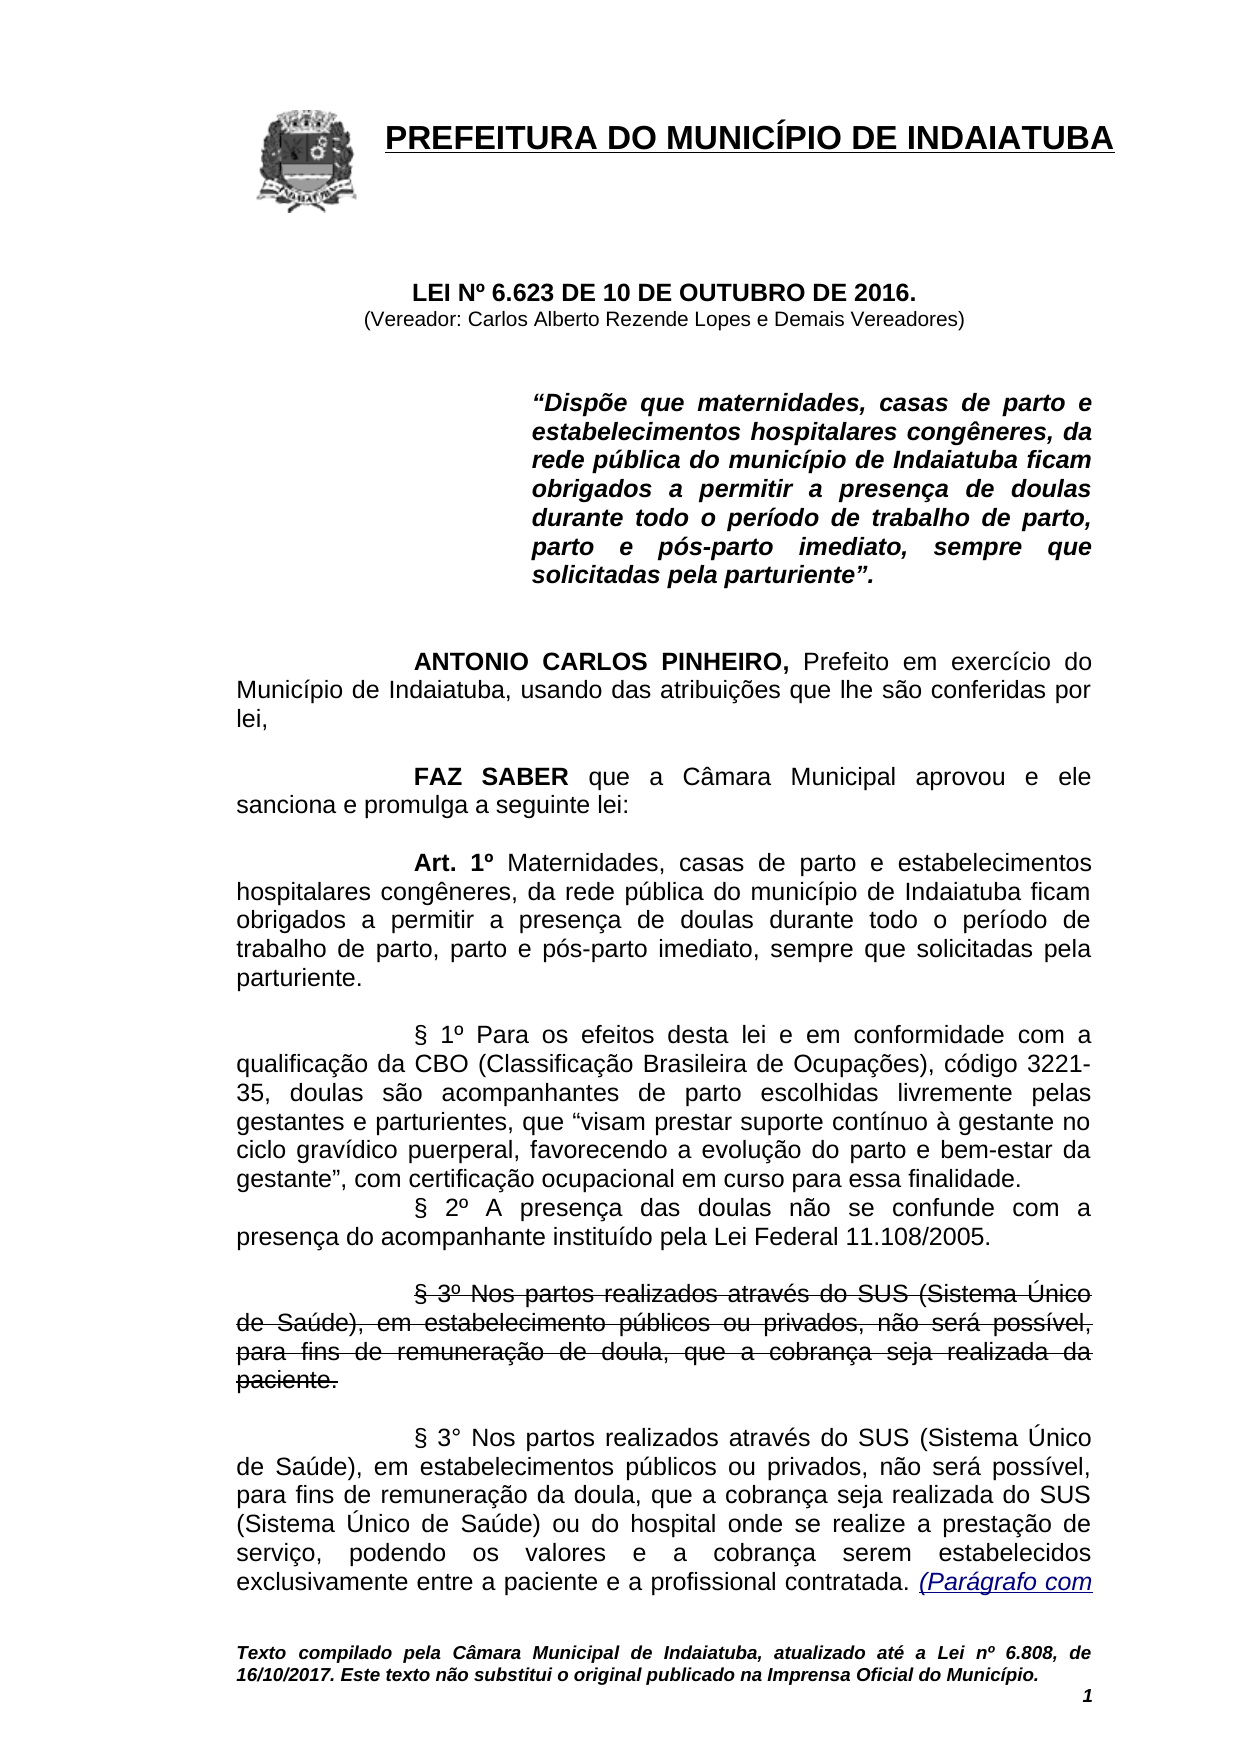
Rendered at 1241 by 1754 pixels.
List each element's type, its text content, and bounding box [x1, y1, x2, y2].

text § 3º Nos partos realizados através do SUS (Sistema Único de Saúde), em estabelecimento públicos ou privados, não será possível, para fins de remuneração de doula, que a cobrança seja realizada da paciente. [236, 1325, 1092, 1353]
text (Vereador: Carlos Alberto Rezende Lopes e Demais Vereadores) [236, 307, 1092, 331]
text § 3° Nos partos realizados através do SUS (Sistema Único de Saúde), em estabelecimentos públicos ou privados, não será possível, para fins de remuneração da doula, que a cobrança seja realizada do SUS (Sistema Único de Saúde) ou do hospital onde se realize a prestação de serviço, podendo os valores e a cobrança serem estabelecidos exclusivamente entre a paciente e a profissional contratada. (Parágrafo com [236, 1423, 1092, 1596]
text § 3º Nos partos realizados através do SUS (Sistema Único de Saúde), em estabelecimento públicos ou privados, não será possível, para fins de remuneração de doula, que a cobrança seja realizada da paciente. [236, 1279, 1092, 1324]
text § 3º Nos partos realizados através do SUS (Sistema Único de Saúde), em estabelecimento públicos ou privados, não será possível, para fins de remuneração de doula, que a cobrança seja realizada da paciente. [236, 1354, 1092, 1394]
text Art. 1º Maternidades, casas de parto e estabelecimentos hospitalares congêneres, da rede pública do município de Indaiatuba ficam obrigados a permitir a presença de doulas durante todo o período de trabalho de parto, parto e pós-parto imediato, sempre que solicitadas pela parturiente. [236, 848, 1092, 992]
text “Dispõe que maternidades, casas de parto e estabelecimentos hospitalares congêneres, da rede pública do município de Indaiatuba ficam obrigados a permitir a presença de doulas durante todo o período de trabalho de parto, parto e pós-parto imediato, sempre que solicitadas pela parturiente”. [532, 388, 1092, 589]
text ANTONIO CARLOS PINHEIRO, Prefeito em exercício do Município de Indaiatuba, usando das atribuições que lhe são conferidas por lei, [236, 647, 1092, 733]
text FAZ SABER que a Câmara Municipal aprovou e ele sanciona e promulga a seguinte lei: [236, 762, 1092, 819]
text LEI Nº 6.623 DE 10 DE OUTUBRO DE 2016. [236, 278, 1092, 307]
text § 1º Para os efeitos desta lei e em conformidade com a qualificação da CBO (Classificação Brasileira de Ocupações), código 3221-35, doulas são acompanhantes de parto escolhidas livremente pelas gestantes e parturientes, que “visam prestar suporte contínuo à gestante no ciclo gravídico puerperal, favorecendo a evolução do parto e bem-estar da gestante”, com certificação ocupacional em curso para essa finalidade. [236, 1021, 1092, 1193]
text § 2º A presença das doulas não se confunde com a presença do acompanhante instituído pela Lei Federal 11.108/2005. [236, 1193, 1092, 1251]
